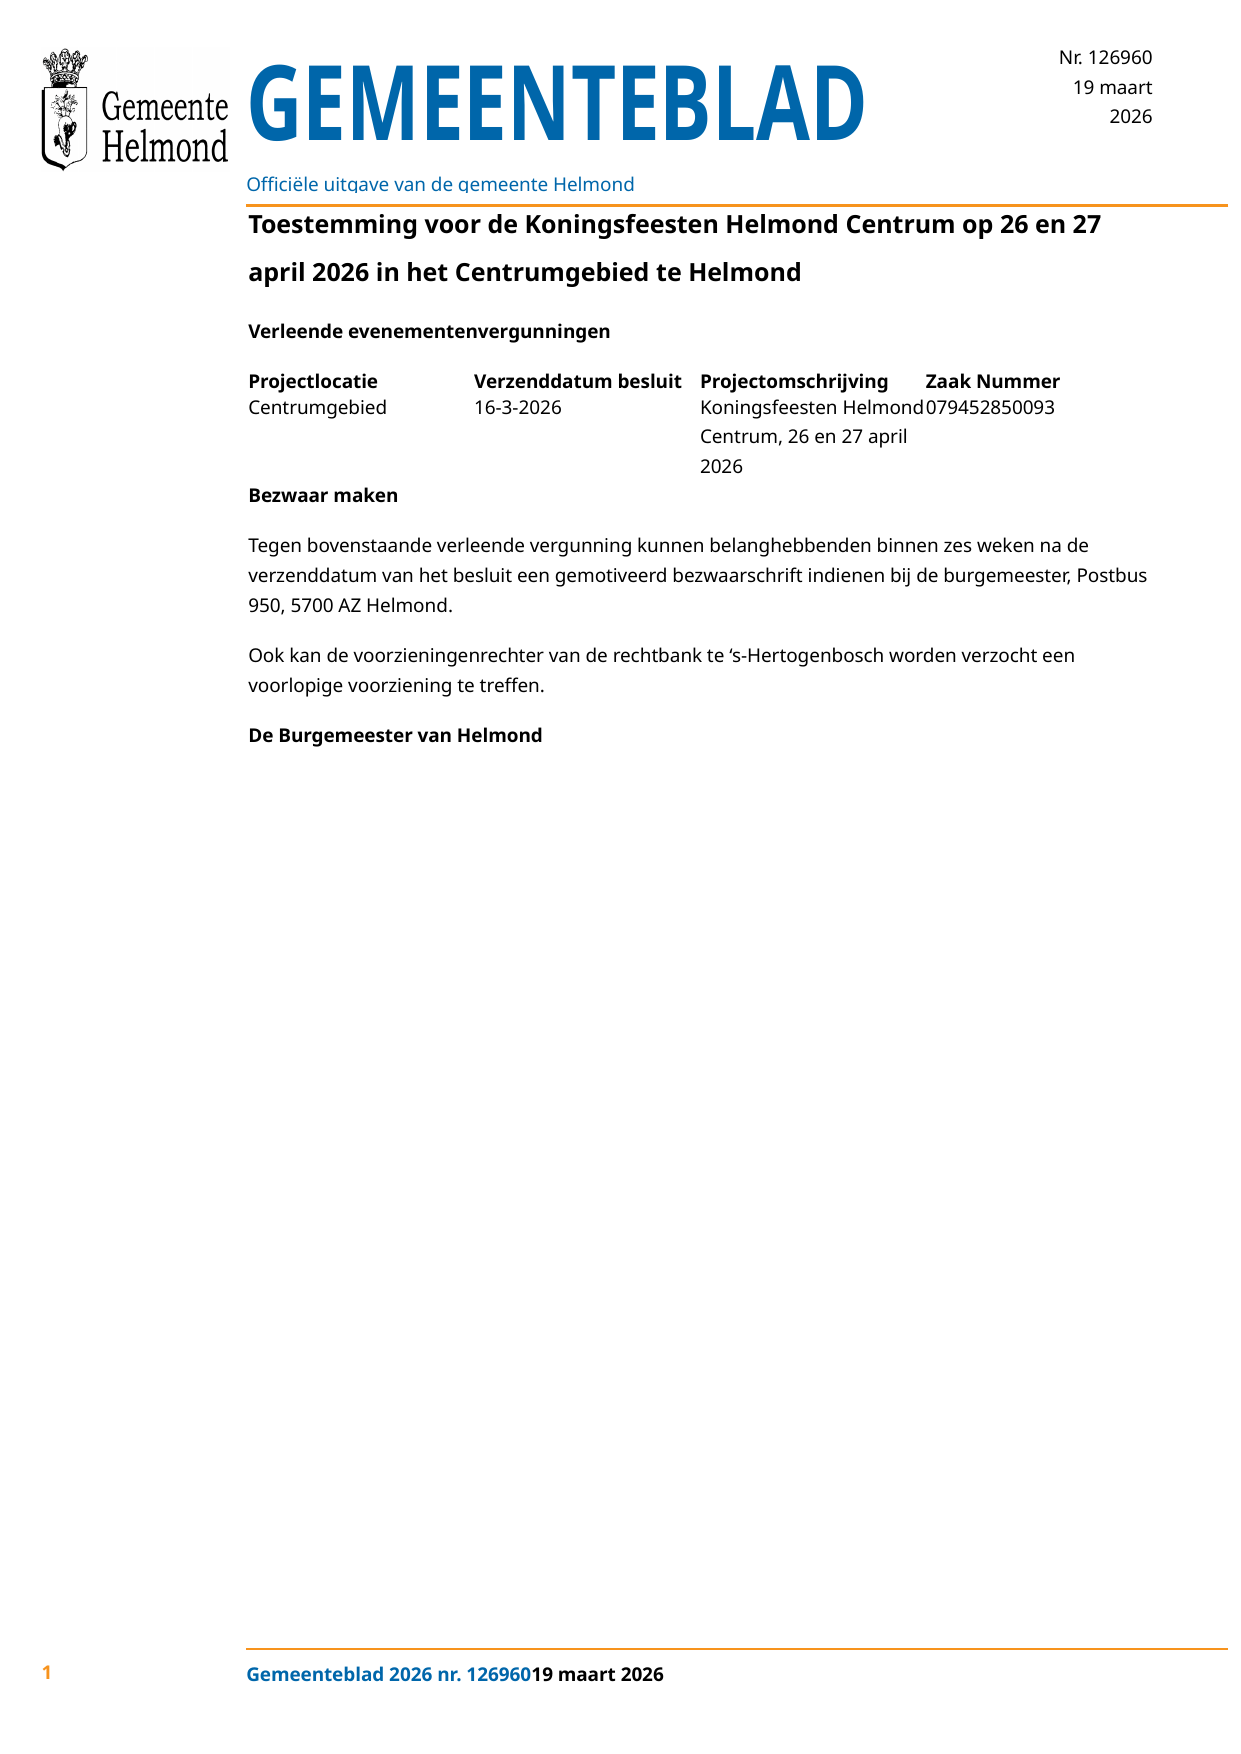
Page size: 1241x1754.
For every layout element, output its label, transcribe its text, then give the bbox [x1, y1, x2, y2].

table_header Verzenddatum besluit [474, 369, 700, 394]
table_header Projectomschrijving [700, 369, 926, 394]
text Tegen bovenstaande verleende vergunning kunnen belanghebbenden binnen zes weken na de verzenddatum van het besluit een gemotiveerd bezwaarschrift indienen bij de burgemeester, Postbus 950, 5700 AZ Helmond. [248, 533, 1152, 618]
text De Burgemeester van Helmond [248, 722, 1152, 748]
table_cell 079452850093 [926, 394, 1152, 479]
text Bezwaar maken [248, 482, 1152, 508]
table_cell Koningsfeesten Helmond Centrum, 26 en 27 april 2026 [700, 394, 926, 479]
picture [41, 47, 231, 172]
table_header Zaak Nummer [926, 369, 1152, 394]
table_cell 16-3-2026 [474, 394, 700, 479]
text Ook kan de voorzieningenrechter van de rechtbank te ‘s-Hertogenbosch worden verzocht een voorlopige voorziening te treffen. [248, 642, 1152, 698]
table_header Projectlocatie [248, 369, 474, 394]
table_cell Centrumgebied [248, 394, 474, 479]
text Verleende evenementenvergunningen [248, 318, 1152, 344]
text Toestemming voor de Koningsfeesten Helmond Centrum op 26 en 27 april 2026 in het Centrumgebied te Helmond [248, 207, 1152, 288]
